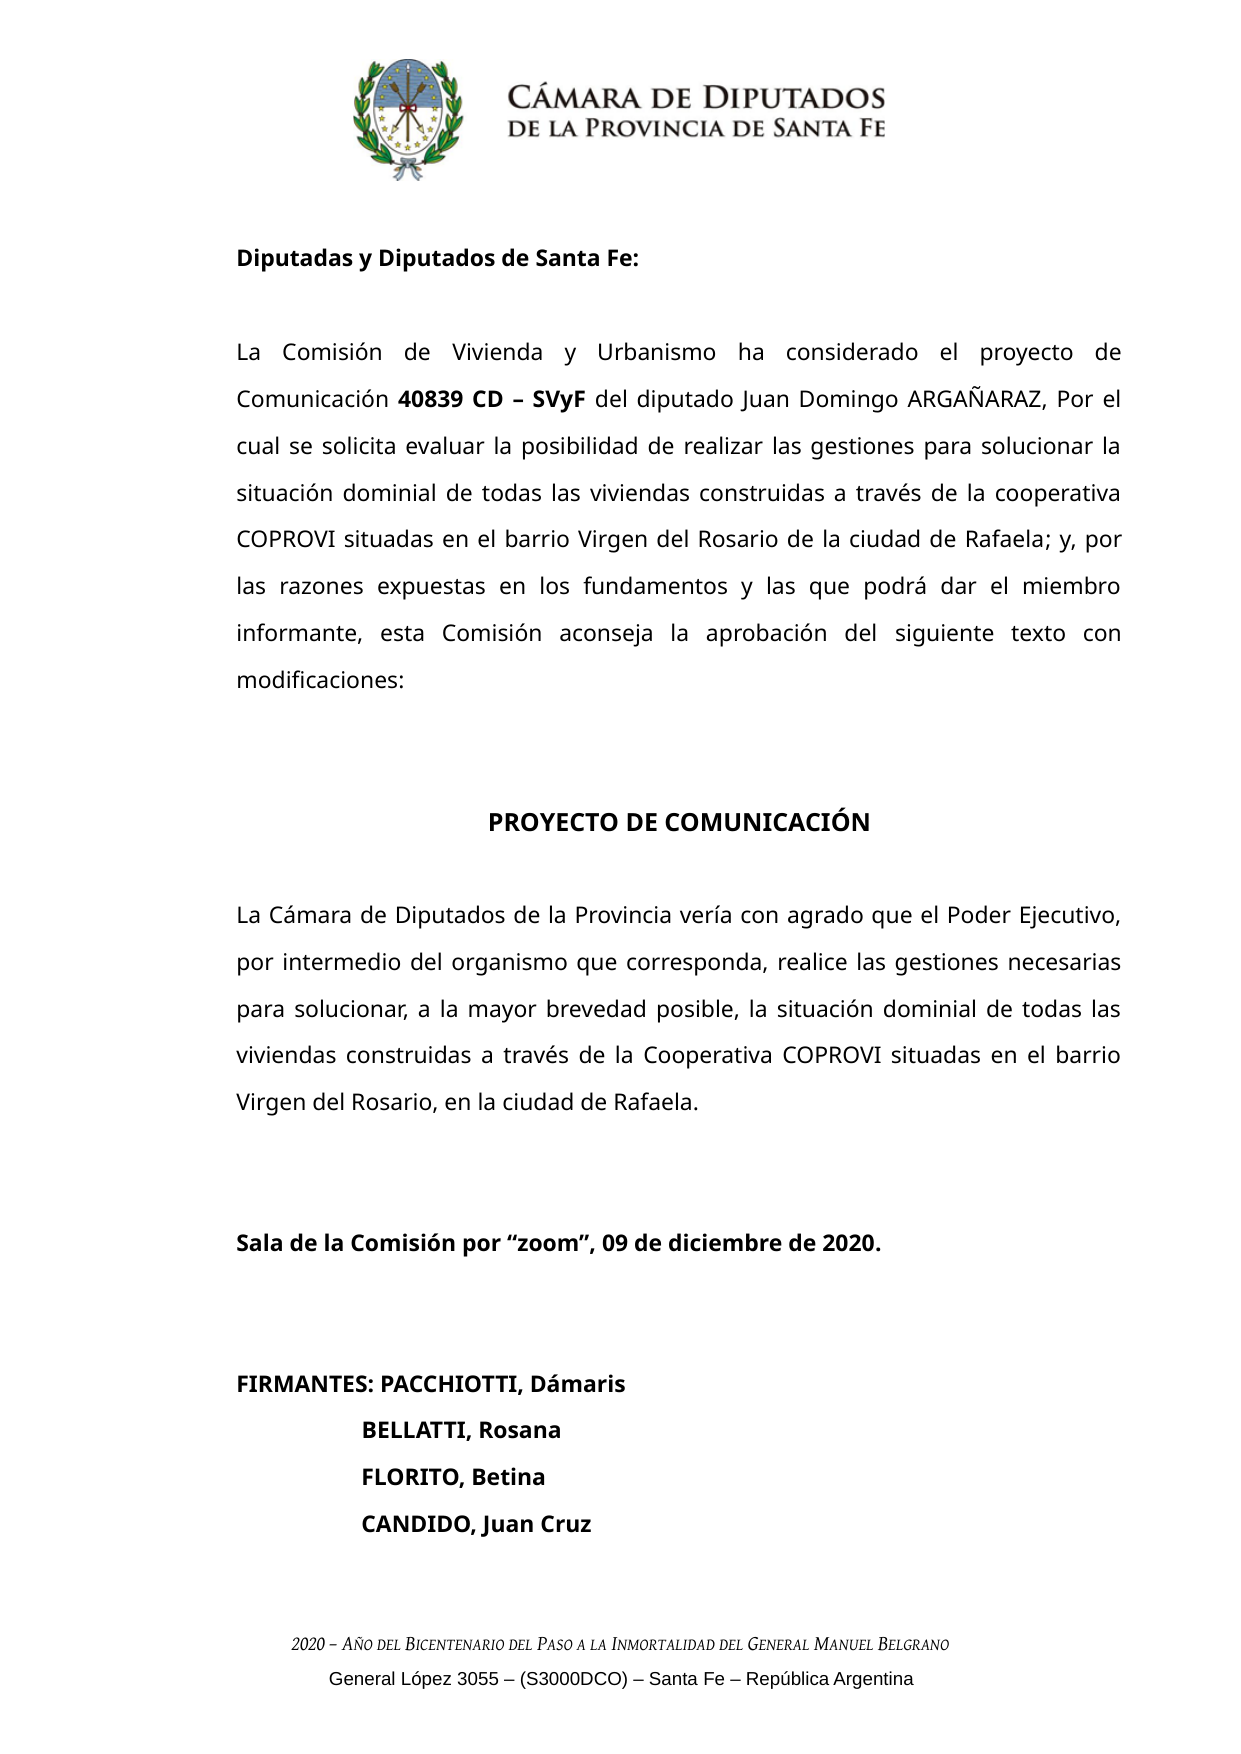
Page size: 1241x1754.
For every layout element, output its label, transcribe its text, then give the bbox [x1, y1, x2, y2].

text FIRMANTES: PACCHIOTTI, Dámaris [236, 1368, 1122, 1399]
text CANDIDO, Juan Cruz [236, 1508, 1122, 1539]
text Sala de la Comisión por “zoom”, 09 de diciembre de 2020. [236, 1227, 1122, 1258]
text FLORITO, Betina [236, 1461, 1122, 1493]
text La Comisión de Vivienda y Urbanismo ha considerado el proyecto de Comunicación 40839 CD – SVyF del diputado Juan Domingo ARGAÑARAZ, Por el cual se solicita evaluar la posibilidad de realizar las gestiones para solucionar la situación dominial de todas las viviendas construidas a través de la cooperativa COPROVI situadas en el barrio Virgen del Rosario de la ciudad de Rafaela; y, por las razones expuestas en los fundamentos y las que podrá dar el miembro informante, esta Comisión aconseja la aprobación del siguiente texto con modificaciones: [236, 336, 1122, 695]
text La Cámara de Diputados de la Provincia vería con agrado que el Poder Ejecutivo, por intermedio del organismo que corresponda, realice las gestiones necesarias para solucionar, a la mayor brevedad posible, la situación dominial de todas las viviendas construidas a través de la Cooperativa COPROVI situadas en el barrio Virgen del Rosario, en la ciudad de Rafaela. [236, 899, 1122, 1118]
text BELLATTI, Rosana [236, 1414, 1122, 1446]
text PROYECTO DE COMUNICACIÓN [236, 805, 1122, 839]
text Diputadas y Diputados de Santa Fe: [236, 242, 1122, 273]
